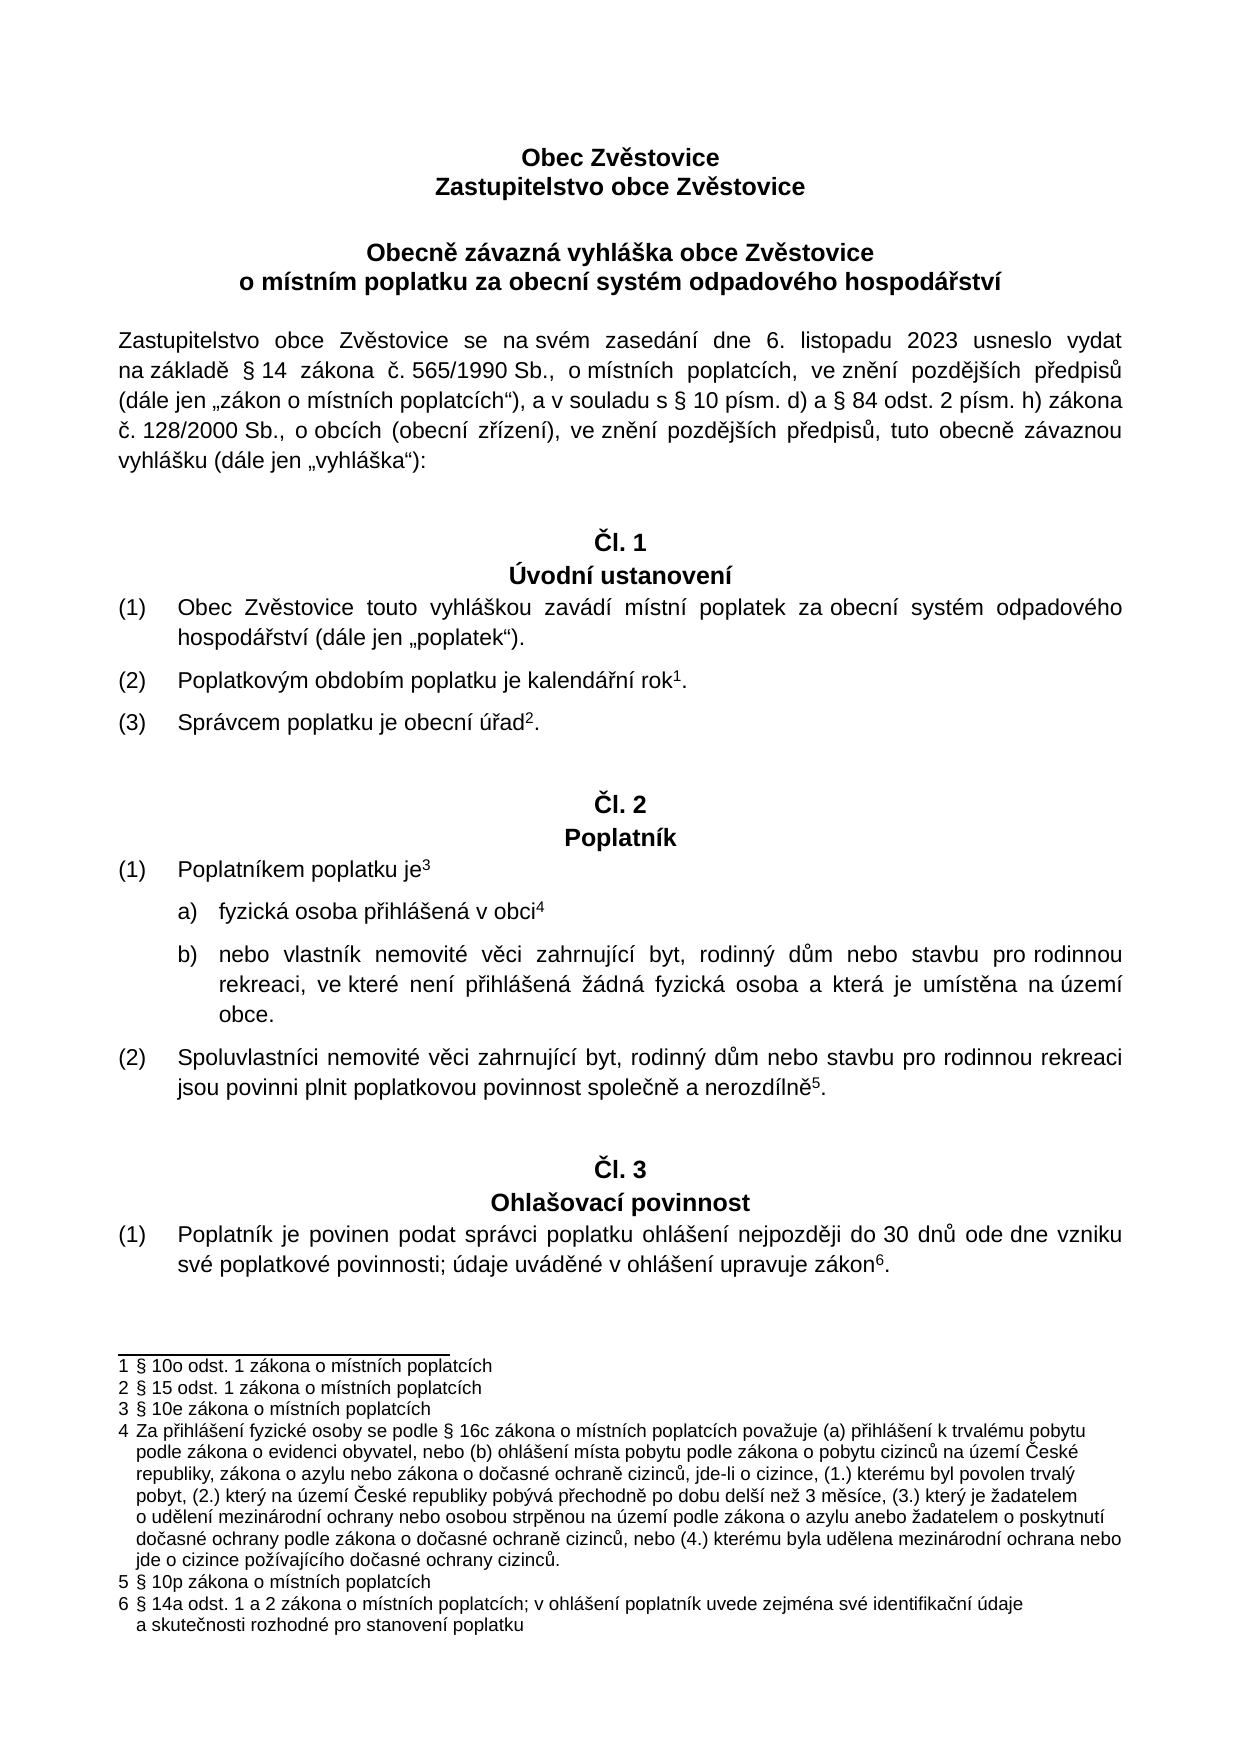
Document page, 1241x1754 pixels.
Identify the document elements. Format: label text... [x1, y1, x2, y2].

list Spoluvlastníci nemovité věci zahrnující byt, rodinný dům nebo stavbu pro rodinnou rekreaci jsou povinni plnit poplatkovou povinnost společně a nerozdílně. [118, 1044, 1122, 1101]
list § 14a odst. 1 a 2 zákona o místních poplatcích; v ohlášení poplatník uvede zejména své identifikační údaje a skutečnosti rozhodné pro stanovení poplatku [118, 1592, 1122, 1635]
subtitle Čl. 2 Poplatník [118, 789, 1122, 851]
list Za přihlášení fyzické osoby se podle § 16c zákona o místních poplatcích považuje (a) přihlášení k trvalému pobytu podle zákona o evidenci obyvatel, nebo (b) ohlášení místa pobytu podle zákona o pobytu cizinců na území České republiky, zákona o azylu nebo zákona o dočasné ochraně cizinců, jde-li o cizince, (1.) kterému byl povolen trvalý pobyt, (2.) který na území České republiky pobývá přechodně po dobu delší než 3 měsíce, (3.) který je žadatelem o udělení mezinárodní ochrany nebo osobou strpěnou na území podle zákona o azylu anebo žadatelem o poskytnutí dočasné ochrany podle zákona o dočasné ochraně cizinců, nebo (4.) kterému byla udělena mezinárodní ochrana nebo jde o cizince požívajícího dočasné ochrany cizinců. [118, 1420, 1122, 1571]
subtitle Obecně závazná vyhláška obce Zvěstovice o místním poplatku za obecní systém odpadového hospodářství [118, 238, 1122, 295]
list Poplatník je povinen podat správci poplatku ohlášení nejpozději do 30 dnů ode dne vzniku své poplatkové povinnosti; údaje uváděné v ohlášení upravuje zákon. [118, 1221, 1122, 1277]
list § 15 odst. 1 zákona o místních poplatcích [118, 1377, 1122, 1398]
list nebo vlastník nemovité věci zahrnující byt, rodinný dům nebo stavbu pro rodinnou rekreaci, ve které není přihlášená žádná fyzická osoba a která je umístěna na území obce. [177, 941, 1122, 1028]
list § 10p zákona o místních poplatcích [118, 1571, 1122, 1592]
list Poplatkovým obdobím poplatku je kalendářní rok. [118, 667, 1122, 693]
list Správcem poplatku je obecní úřad. [118, 709, 1122, 736]
subtitle Čl. 3 Ohlašovací povinnost [118, 1154, 1122, 1216]
subtitle Čl. 1 Úvodní ustanovení [118, 528, 1122, 589]
list § 10o odst. 1 zákona o místních poplatcích [118, 1355, 1122, 1377]
title Obec Zvěstovice Zastupitelstvo obce Zvěstovice [118, 143, 1122, 201]
list § 10e zákona o místních poplatcích [118, 1398, 1122, 1420]
list fyzická osoba přihlášená v obci [177, 898, 1122, 925]
list Obec Zvěstovice touto vyhláškou zavádí místní poplatek za obecní systém odpadového hospodářství (dále jen „poplatek“). [118, 594, 1122, 650]
text Zastupitelstvo obce Zvěstovice se na svém zasedání dne 6. listopadu 2023 usneslo vydat na základě § 14 zákona č. 565/1990 Sb., o místních poplatcích, ve znění pozdějších předpisů (dále jen „zákon o místních poplatcích“), a v souladu s § 10 písm. d) a § 84 odst. 2 písm. h) zákona č. 128/2000 Sb., o obcích (obecní zřízení), ve znění pozdějších předpisů, tuto obecně závaznou vyhlášku (dále jen „vyhláška“): [118, 327, 1122, 474]
list Poplatníkem poplatku je [118, 856, 1122, 882]
